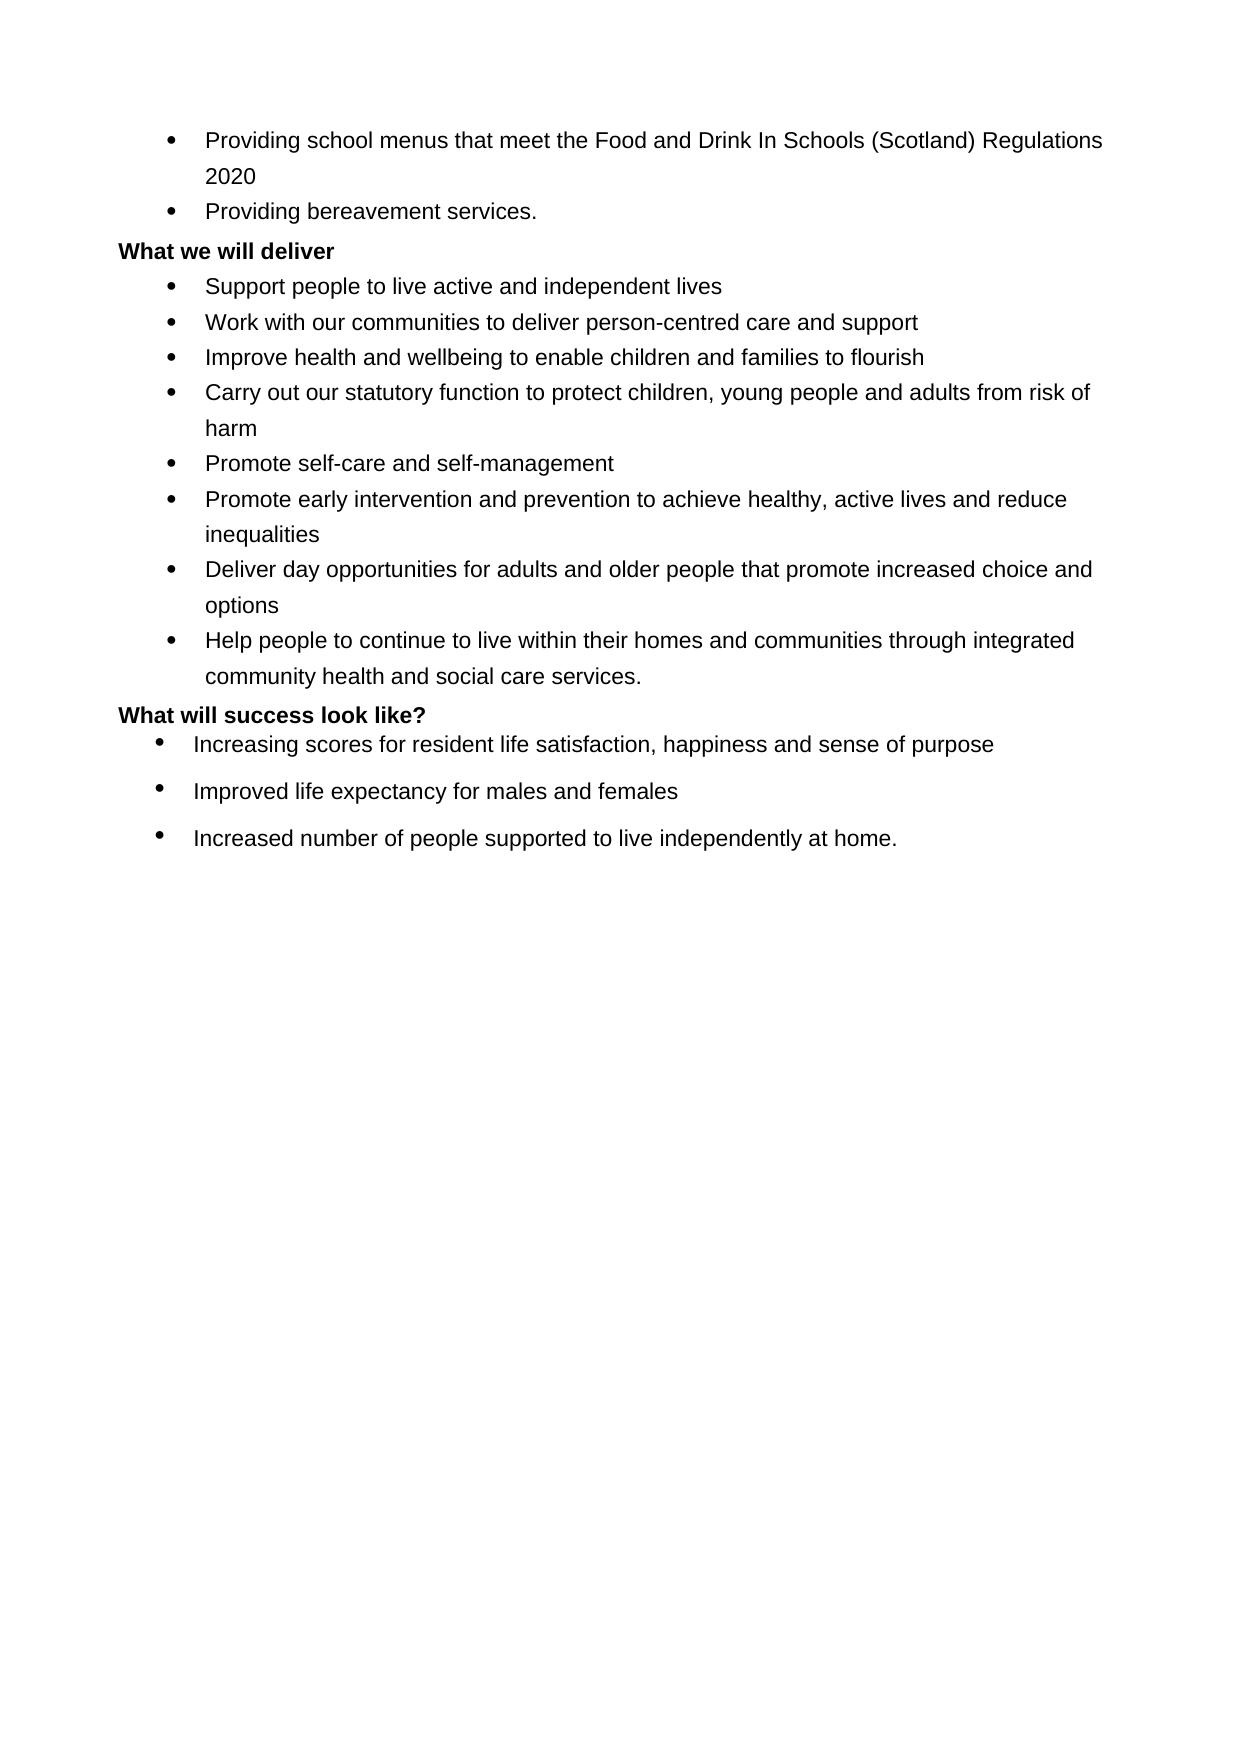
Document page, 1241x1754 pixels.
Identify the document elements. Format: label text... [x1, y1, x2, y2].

subtitle What we will deliver [118, 228, 1122, 264]
list Providing bereavement services. [167, 189, 1122, 224]
list Help people to continue to live within their homes and communities through integrated community health and social care services. [167, 618, 1122, 689]
list Providing school menus that meet the Food and Drink In Schools (Scotland) Regulations 2020 [167, 118, 1122, 189]
list Carry out our statutory function to protect children, young people and adults from risk of harm [167, 370, 1122, 441]
list Support people to live active and independent lives [167, 264, 1122, 299]
list Increased number of people supported to live independently at home. [156, 822, 1122, 851]
list Increasing scores for resident life satisfaction, happiness and sense of purpose [156, 728, 1122, 758]
list Improve health and wellbeing to enable children and families to flourish [167, 335, 1122, 370]
list Improved life expectancy for males and females [156, 775, 1122, 804]
list Promote early intervention and prevention to achieve healthy, active lives and reduce inequalities [167, 476, 1122, 547]
list Work with our communities to deliver person-centred care and support [167, 299, 1122, 335]
list Deliver day opportunities for adults and older people that promote increased choice and options [167, 547, 1122, 618]
list Promote self-care and self-management [167, 441, 1122, 476]
subtitle What will success look like? [118, 693, 1122, 728]
